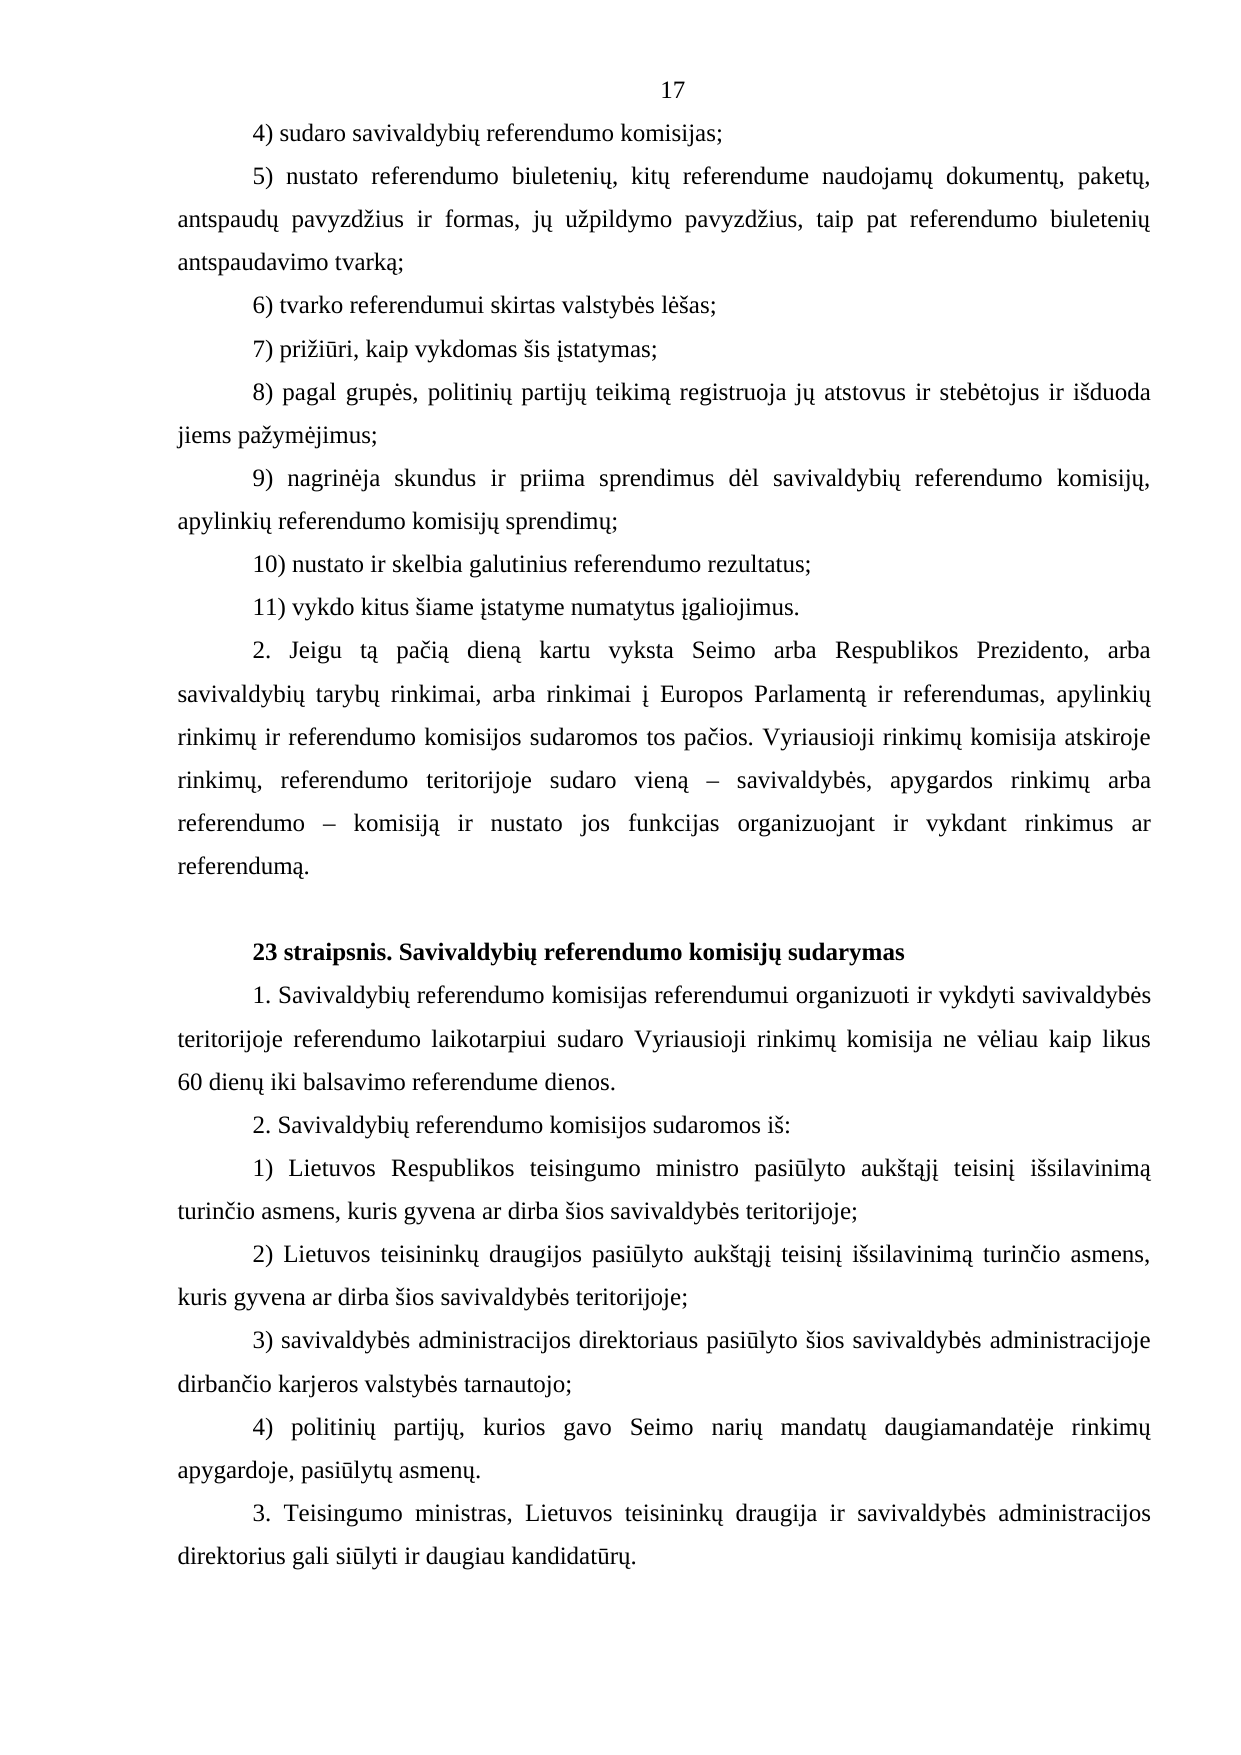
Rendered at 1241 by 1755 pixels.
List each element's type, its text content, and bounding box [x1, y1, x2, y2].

text 11) vykdo kitus šiame įstatyme numatytus įgaliojimus. [177, 592, 1152, 621]
text 8) pagal grupės, politinių partijų teikimą registruoja jų atstovus ir stebėtojus ir išduoda jiems pažymėjimus; [177, 377, 1152, 449]
text 23 straipsnis. Savivaldybių referendumo komisijų sudarymas [177, 937, 1152, 966]
text 2. Jeigu tą pačią dieną kartu vyksta Seimo arba Respublikos Prezidento, arba savivaldybių tarybų rinkimai, arba rinkimai į Europos Parlamentą ir referendumas, apylinkių rinkimų ir referendumo komisijos sudaromos tos pačios. Vyriausioji rinkimų komisija atskiroje rinkimų, referendumo teritorijoje sudaro vieną – savivaldybės, apygardos rinkimų arba referendumo – komisiją ir nustato jos funkcijas organizuojant ir vykdant rinkimus ar referendumą. [177, 636, 1152, 880]
text 4) politinių partijų, kurios gavo Seimo narių mandatų daugiamandatėje rinkimų apygardoje, pasiūlytų asmenų. [177, 1412, 1152, 1484]
text 1) Lietuvos Respublikos teisingumo ministro pasiūlyto aukštąjį teisinį išsilavinimą turinčio asmens, kuris gyvena ar dirba šios savivaldybės teritorijoje; [177, 1153, 1152, 1225]
text 9) nagrinėja skundus ir priima sprendimus dėl savivaldybių referendumo komisijų, apylinkių referendumo komisijų sprendimų; [177, 463, 1152, 535]
text 6) tvarko referendumui skirtas valstybės lėšas; [177, 291, 1152, 319]
text 3) savivaldybės administracijos direktoriaus pasiūlyto šios savivaldybės administracijoje dirbančio karjeros valstybės tarnautojo; [177, 1326, 1152, 1397]
text 10) nustato ir skelbia galutinius referendumo rezultatus; [177, 549, 1152, 578]
text 5) nustato referendumo biuletenių, kitų referendume naudojamų dokumentų, paketų, antspaudų pavyzdžius ir formas, jų užpildymo pavyzdžius, taip pat referendumo biuletenių antspaudavimo tvarką; [177, 161, 1152, 276]
text 2) Lietuvos teisininkų draugijos pasiūlyto aukštąjį teisinį išsilavinimą turinčio asmens, kuris gyvena ar dirba šios savivaldybės teritorijoje; [177, 1239, 1152, 1311]
text 2. Savivaldybių referendumo komisijos sudaromos iš: [177, 1110, 1152, 1139]
text 4) sudaro savivaldybių referendumo komisijas; [177, 118, 1152, 147]
text 7) prižiūri, kaip vykdomas šis įstatymas; [177, 334, 1152, 362]
text 1. Savivaldybių referendumo komisijas referendumui organizuoti ir vykdyti savivaldybės teritorijoje referendumo laikotarpiui sudaro Vyriausioji rinkimų komisija ne vėliau kaip likus 60 dienų iki balsavimo referendume dienos. [177, 981, 1152, 1096]
text 3. Teisingumo ministras, Lietuvos teisininkų draugija ir savivaldybės administracijos direktorius gali siūlyti ir daugiau kandidatūrų. [177, 1498, 1152, 1570]
